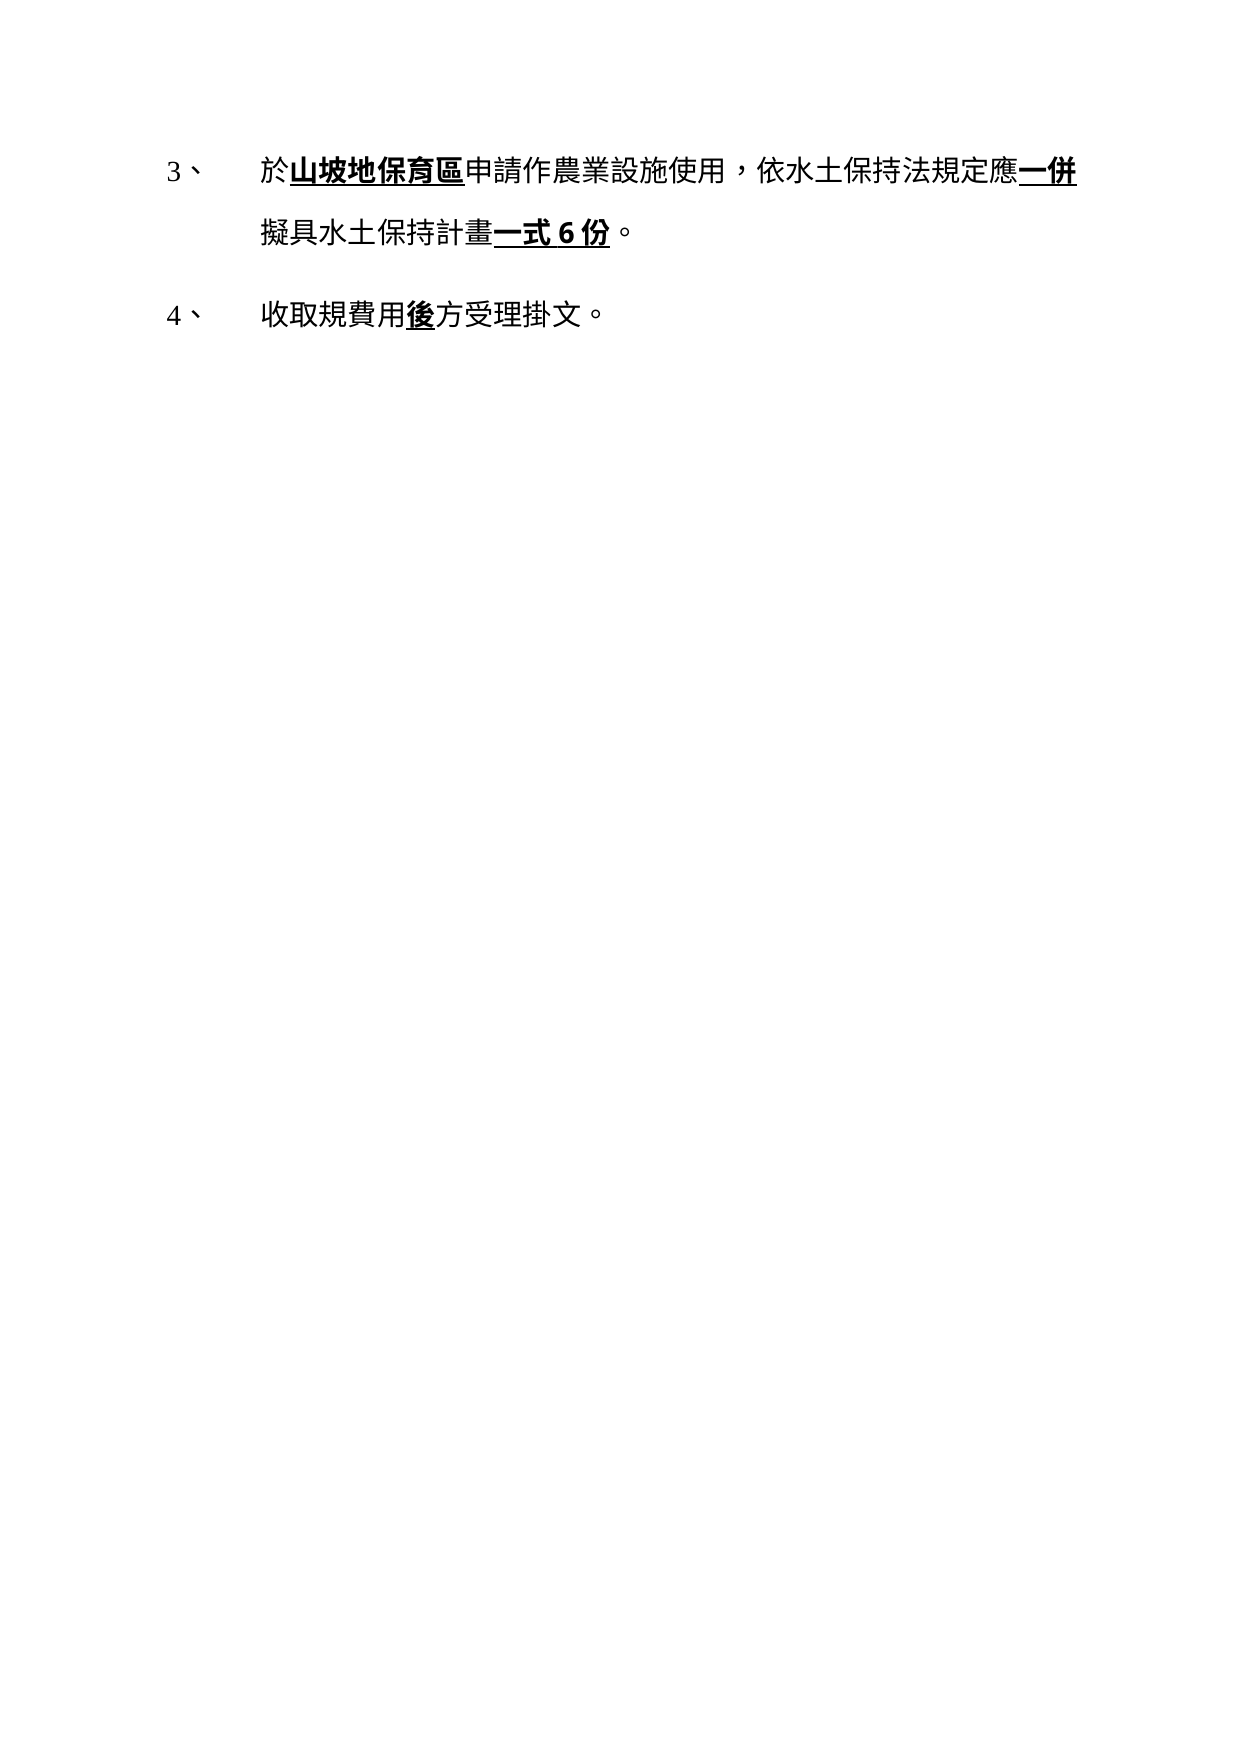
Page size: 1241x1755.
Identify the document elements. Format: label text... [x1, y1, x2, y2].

list 收取規費用後方受理掛文。 [166, 271, 1093, 333]
list 於山坡地保育區申請作農業設施使用，依水土保持法規定應一併擬具水土保持計畫一式6份。 [166, 127, 1093, 252]
